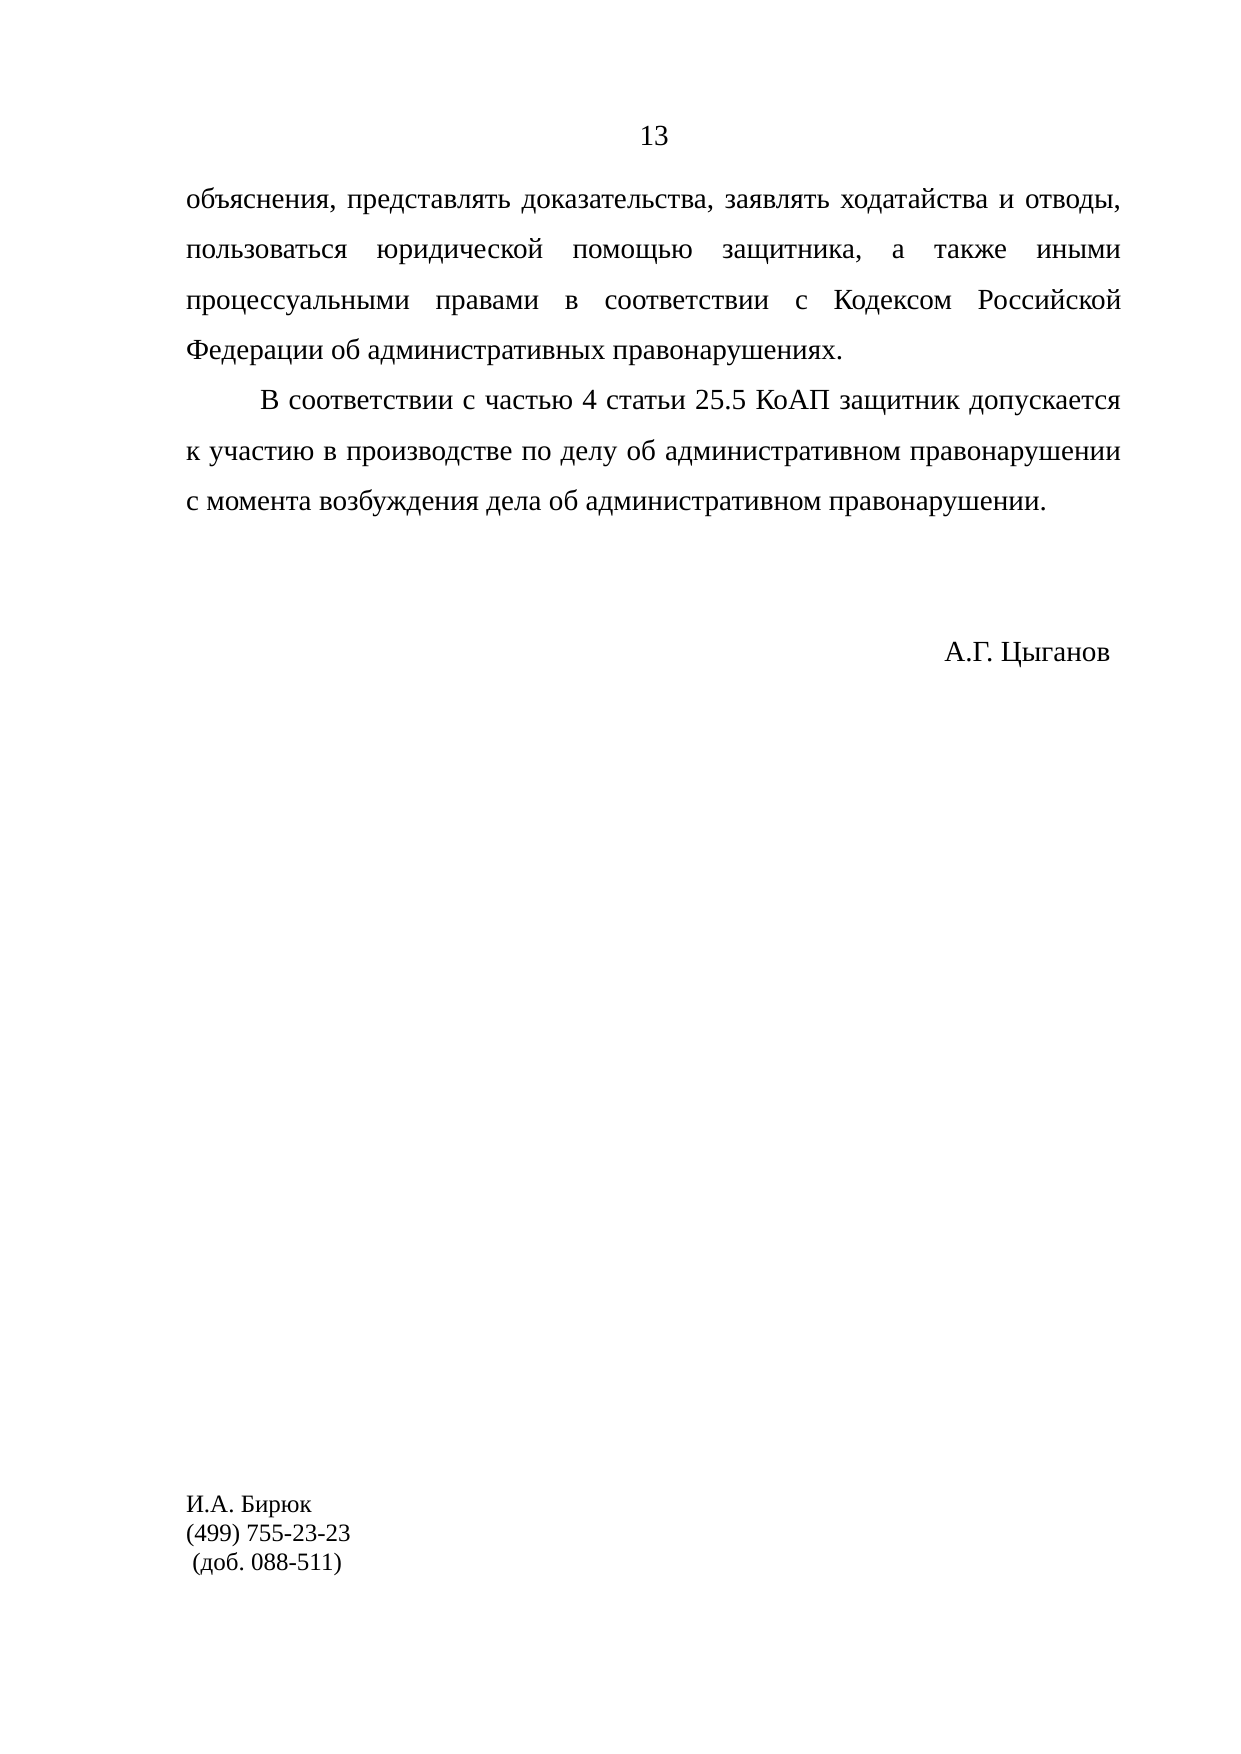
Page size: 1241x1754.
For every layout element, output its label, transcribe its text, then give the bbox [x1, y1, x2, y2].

text объяснения, представлять доказательства, заявлять ходатайства и отводы, пользоваться юридической помощью защитника, а также иными процессуальными правами в соответствии с Кодексом Российской Федерации об административных правонарушениях. [186, 181, 1122, 366]
text (499) 755-23-23 [186, 1518, 1122, 1547]
text И.А. Бирюк [186, 1489, 1122, 1518]
text В соответствии с частью 4 статьи 25.5 КоАП защитник допускается к участию в производстве по делу об административном правонарушении с момента возбуждения дела об административном правонарушении. [186, 382, 1122, 517]
text (доб. 088-511) [186, 1547, 1122, 1576]
text А.Г. Цыганов [186, 634, 1122, 667]
